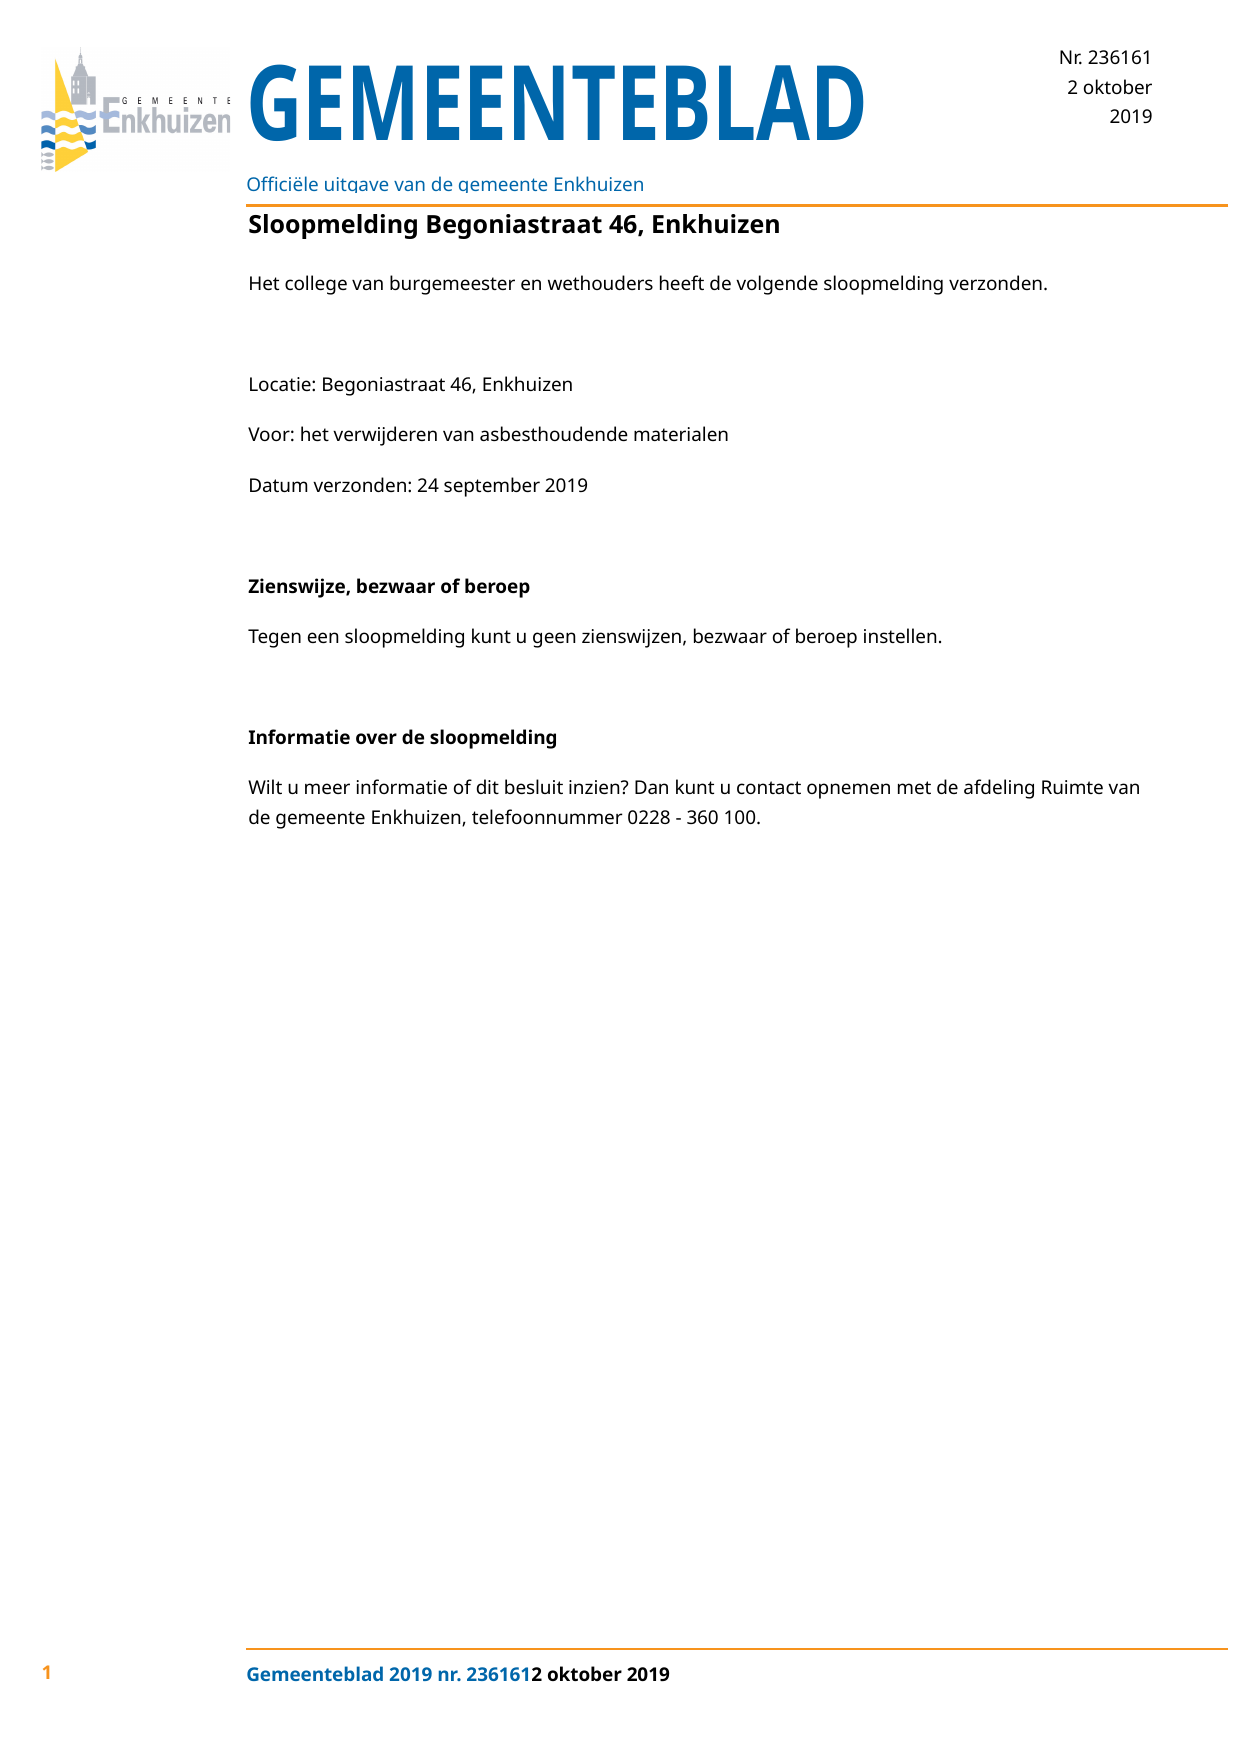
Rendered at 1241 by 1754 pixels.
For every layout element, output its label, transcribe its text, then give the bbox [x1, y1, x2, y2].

text Voor: het verwijderen van asbesthoudende materialen [248, 422, 1152, 447]
text Datum verzonden: 24 september 2019 [248, 472, 1152, 498]
text Tegen een sloopmelding kunt u geen zienswijzen, bezwaar of beroep instellen. [248, 623, 1152, 649]
text Locatie: Begoniastraat 46, Enkhuizen [248, 371, 1152, 397]
text Het college van burgemeester en wethouders heeft de volgende sloopmelding verzonden. [248, 270, 1152, 296]
picture [41, 47, 231, 172]
text Informatie over de sloopmelding [248, 724, 1152, 750]
text Wilt u meer informatie of dit besluit inzien? Dan kunt u contact opnemen met de afdeling Ruimte van de gemeente Enkhuizen, telefoonnummer 0228 - 360 100. [248, 774, 1152, 830]
text Zienswijze, bezwaar of beroep [248, 573, 1152, 598]
text Sloopmelding Begoniastraat 46, Enkhuizen [248, 207, 1152, 241]
